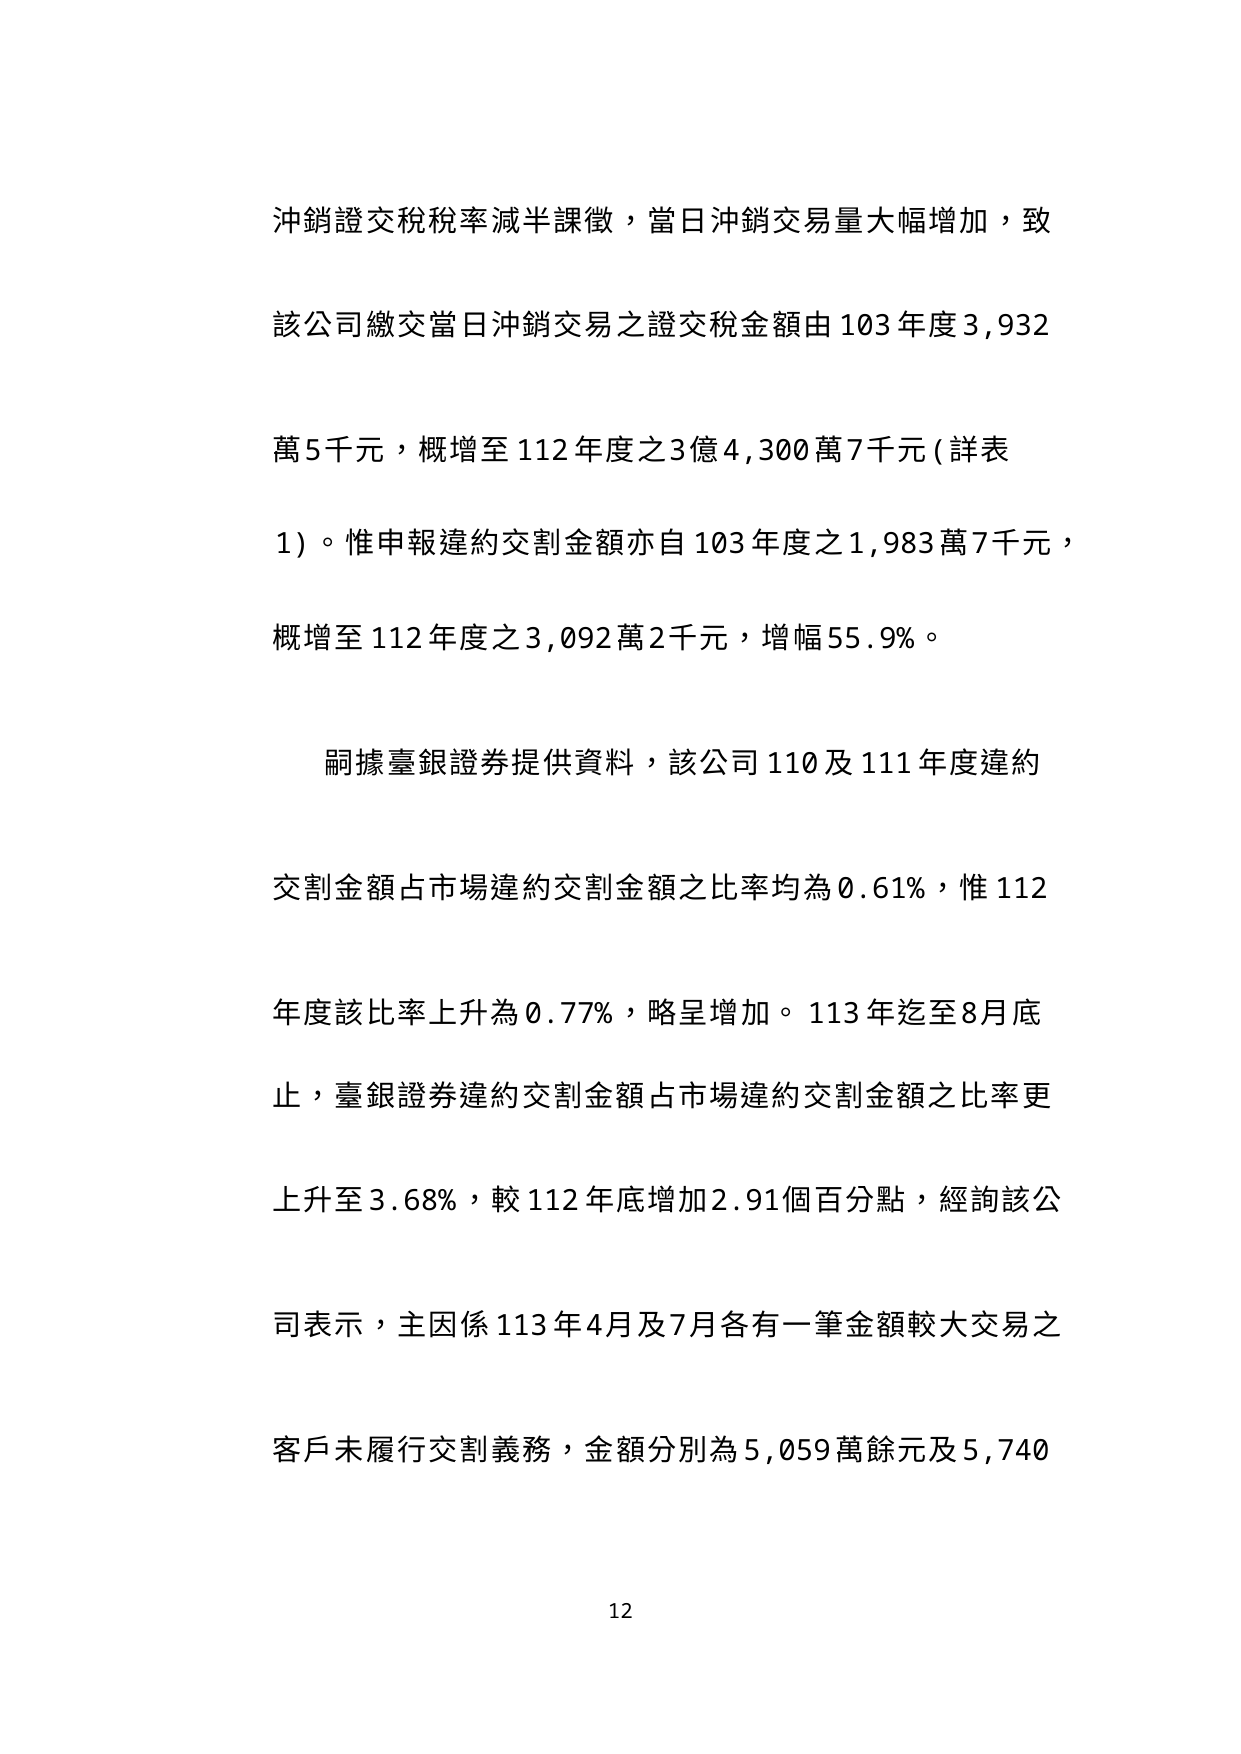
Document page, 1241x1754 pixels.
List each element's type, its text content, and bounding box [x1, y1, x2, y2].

text 臺銀證券辦理當日沖銷交易金額由103年度之262億4,442萬3千元增加為112年度之4,345億2,914萬7千元；當日沖銷交易收入由103年度1,369萬2千元增加為112年度之2億2,062萬7千元。106年4月28日起因實施當日沖銷證交稅稅率減半課徵，當日沖銷交易量大幅增加，致該公司繳交當日沖銷交易之證交稅金額由103年度3,932萬5千元，概增至112年度之3億4,300萬7千元(詳表1)。惟申報違約交割金額亦自103年度之1,983萬7千元，概增至112年度之3,092萬2千元，增幅55.9%。 [265, 177, 1063, 677]
text 嗣據臺銀證券提供資料，該公司110及111年度違約交割金額占市場違約交割金額之比率均為0.61%，惟112年度該比率上升為0.77%，略呈增加。113年迄至8月底止，臺銀證券違約交割金額占市場違約交割金額之比率更上升至3.68%，較112年底增加2.91個百分點，經詢該公司表示，主因係113年4月及7月各有一筆金額較大交易之客戶未履行交割義務，金額分別為5,059萬餘元及5,740 [265, 677, 1063, 1490]
